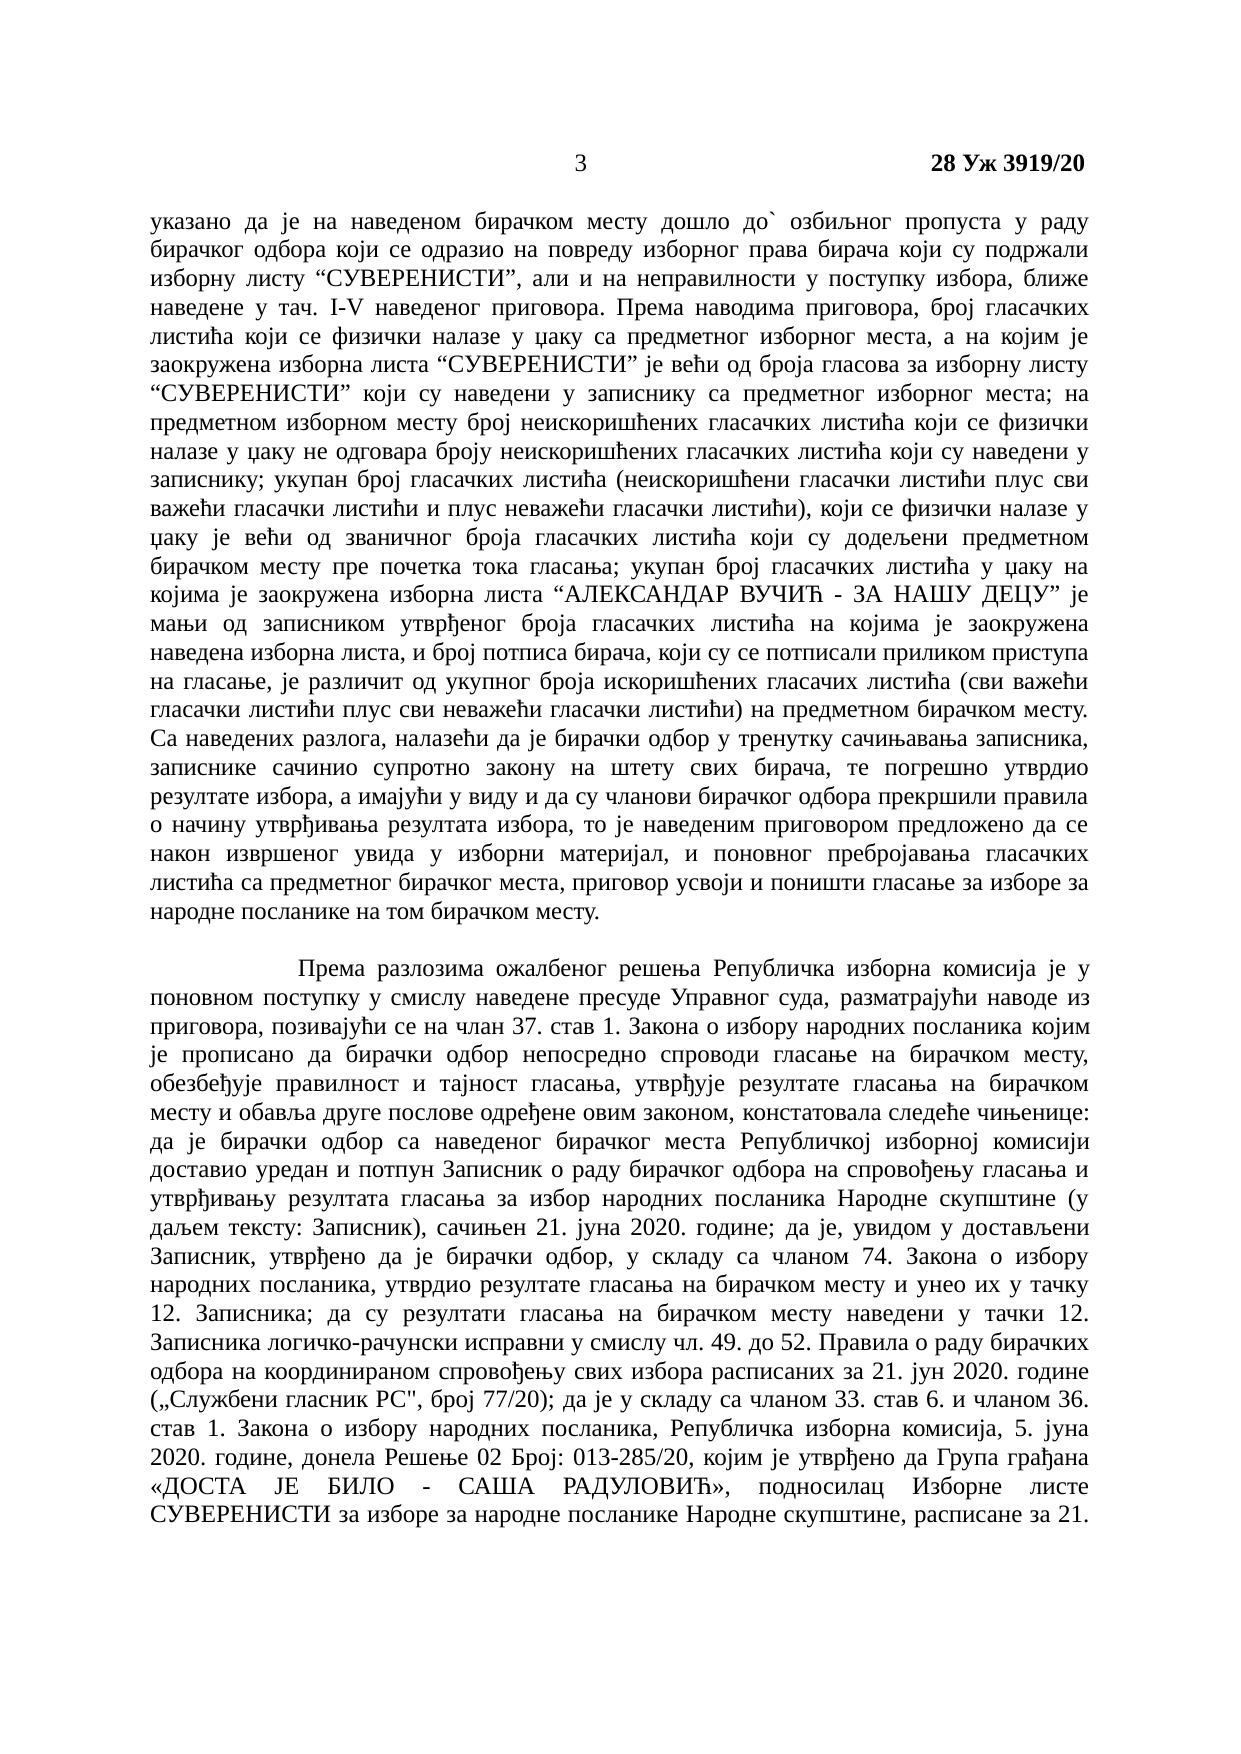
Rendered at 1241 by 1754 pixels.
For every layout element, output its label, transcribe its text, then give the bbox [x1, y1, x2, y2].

text указано да је на наведеном бирачком месту дошло до` озбиљног пропуста у раду бирачког одбора који се одразио на повреду изборног права бирача који су подржали изборну листу “СУВЕРЕНИСТИ”, али и на неправилности у поступку избора, ближе наведене у тач. I-V наведеног приговора. Према наводима приговора, број гласачких листића који се физички налазе у џаку са предметног изборног места, а на којим је заокружена изборна листа “СУВЕРЕНИСТИ” је већи од броја гласова за изборну листу “СУВЕРЕНИСТИ” који су наведени у записнику са предметног изборног места; на предметном изборном месту број неискоришћених гласачких листића који се физички налазе у џаку не одговара броју неискоришћених гласачких листића који су наведени у записнику; укупан број гласачких листића (неискоришћени гласачки листићи плус сви важећи гласачки листићи и плус неважећи гласачки листићи), који се физички налазе у џаку је већи од званичног броја гласачких листића који су додељени предметном бирачком месту пре почетка тока гласања; укупан број гласачких листића у џаку на којима је заокружена изборна листа “АЛЕКСАНДАР ВУЧИЋ - ЗА НАШУ ДЕЦУ” је мањи од записником утврђеног броја гласачких листића на којима је заокружена наведена изборна листа, и број потписа бирача, који су се потписали приликом приступа на гласање, је различит од укупног броја искоришћених гласачих листића (сви важећи гласачки листићи плус сви неважећи гласачки листићи) на предметном бирачком месту. Са наведених разлога, налазећи да је бирачки одбор у тренутку сачињавања записника, записнике сачинио супротно закону на штету свих бирача, те погрешно утврдио резултате избора, а имајући у виду и да су чланови бирачког одбора прекршили правила о начину утврђивања резултата избора, то је наведеним приговором предложено да се након извршеног увида у изборни материјал, и поновног пребројавања гласачких листића са предметног бирачког места, приговор усвоји и поништи гласање за изборе за народне посланике на том бирачком месту. [150, 206, 1090, 924]
text Према разлозима ожалбеног решења Републичка изборна комисија је у поновном поступку у смислу наведене пресуде Управног суда, разматрајући наводе из приговора, позивајући се на члан 37. став 1. Закона о избору народних посланика којим је прописано да бирачки одбор непосредно спроводи гласање на бирачком месту, обезбеђује правилност и тајност гласања, утврђује резултате гласања на бирачком месту и обавља друге послове одређене овим законом, констатовала следеће чињенице: да је бирачки одбор са наведеног бирачког места Републичкој изборној комисији доставио уредан и потпун Записник о раду бирачког одбора на спровођењу гласања и утврђивању резултата гласања за избор народних посланика Народне скупштине (у даљем тексту: Записник), сачињен 21. јуна 2020. године; да је, увидом у достављени Записник, утврђено да је бирачки одбор, у складу са чланом 74. Закона о избору народних посланика, утврдио резултате гласања на бирачком месту и унео их у тачку 12. Записника; да су резултати гласања на бирачком месту наведени у тачки 12. Записника логичко-рачунски исправни у смислу чл. 49. до 52. Правила о раду бирачких одбора на координираном спровођењу свих избора расписаних за 21. јун 2020. године („Службени гласник РС", број 77/20); да је у складу са чланом 33. став 6. и чланом 36. став 1. Закона о избору народних посланика, Републичка изборна комисија, 5. јуна 2020. године, донела Решење 02 Број: 013-285/20, којим је утврђено да Група грађана «ДОСТА ЈЕ БИЛО - САША РАДУЛОВИЋ», подносилац Изборне листе СУВЕРЕНИСТИ за изборе за народне посланике Народне скупштине, расписане за 21. [150, 953, 1090, 1528]
